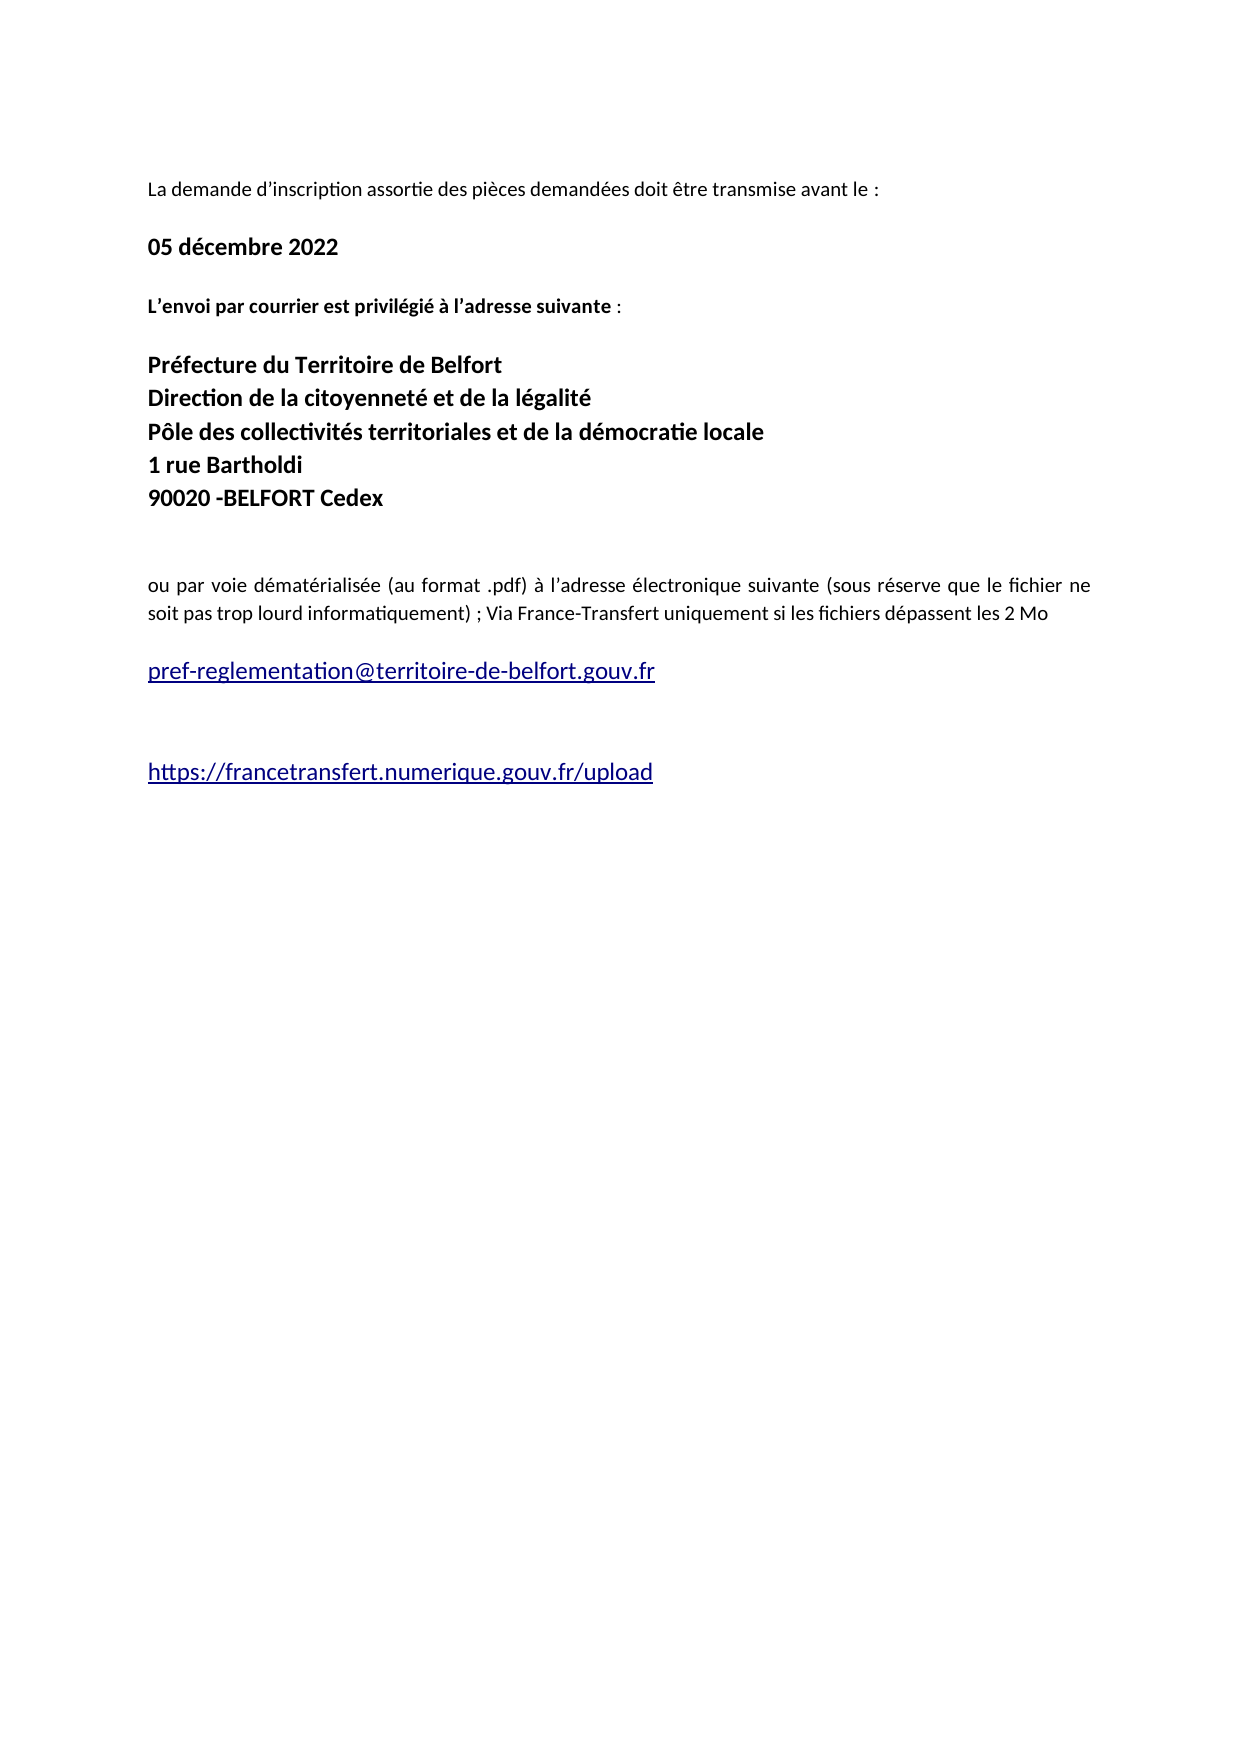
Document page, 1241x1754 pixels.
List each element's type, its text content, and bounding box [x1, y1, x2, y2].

text 90020 -BELFORT Cedex [148, 482, 1093, 513]
text https://francetransfert.numerique.gouv.fr/upload [148, 756, 1093, 787]
text Direction de la citoyenneté et de la légalité [148, 382, 1093, 413]
text 05 décembre 2022 [148, 231, 1093, 262]
text L’envoi par courrier est privilégié à l’adresse suivante : [148, 293, 1093, 319]
text 1 rue Bartholdi [148, 449, 1093, 480]
text La demande d’inscription assortie des pièces demandées doit être transmise avant le : [148, 176, 1093, 201]
text pref-reglementation@territoire-de-belfort.gouv.fr [148, 655, 1093, 686]
text Pôle des collectivités territoriales et de la démocratie locale [148, 415, 1093, 446]
text ou par voie dématérialisée (au format .pdf) à l’adresse électronique suivante (sous réserve que le fichier ne soit pas trop lourd informatiquement) ; Via France-Transfert uniquement si les fichiers dépassent les 2 Mo [148, 572, 1093, 625]
text Préfecture du Territoire de Belfort [148, 348, 1093, 379]
